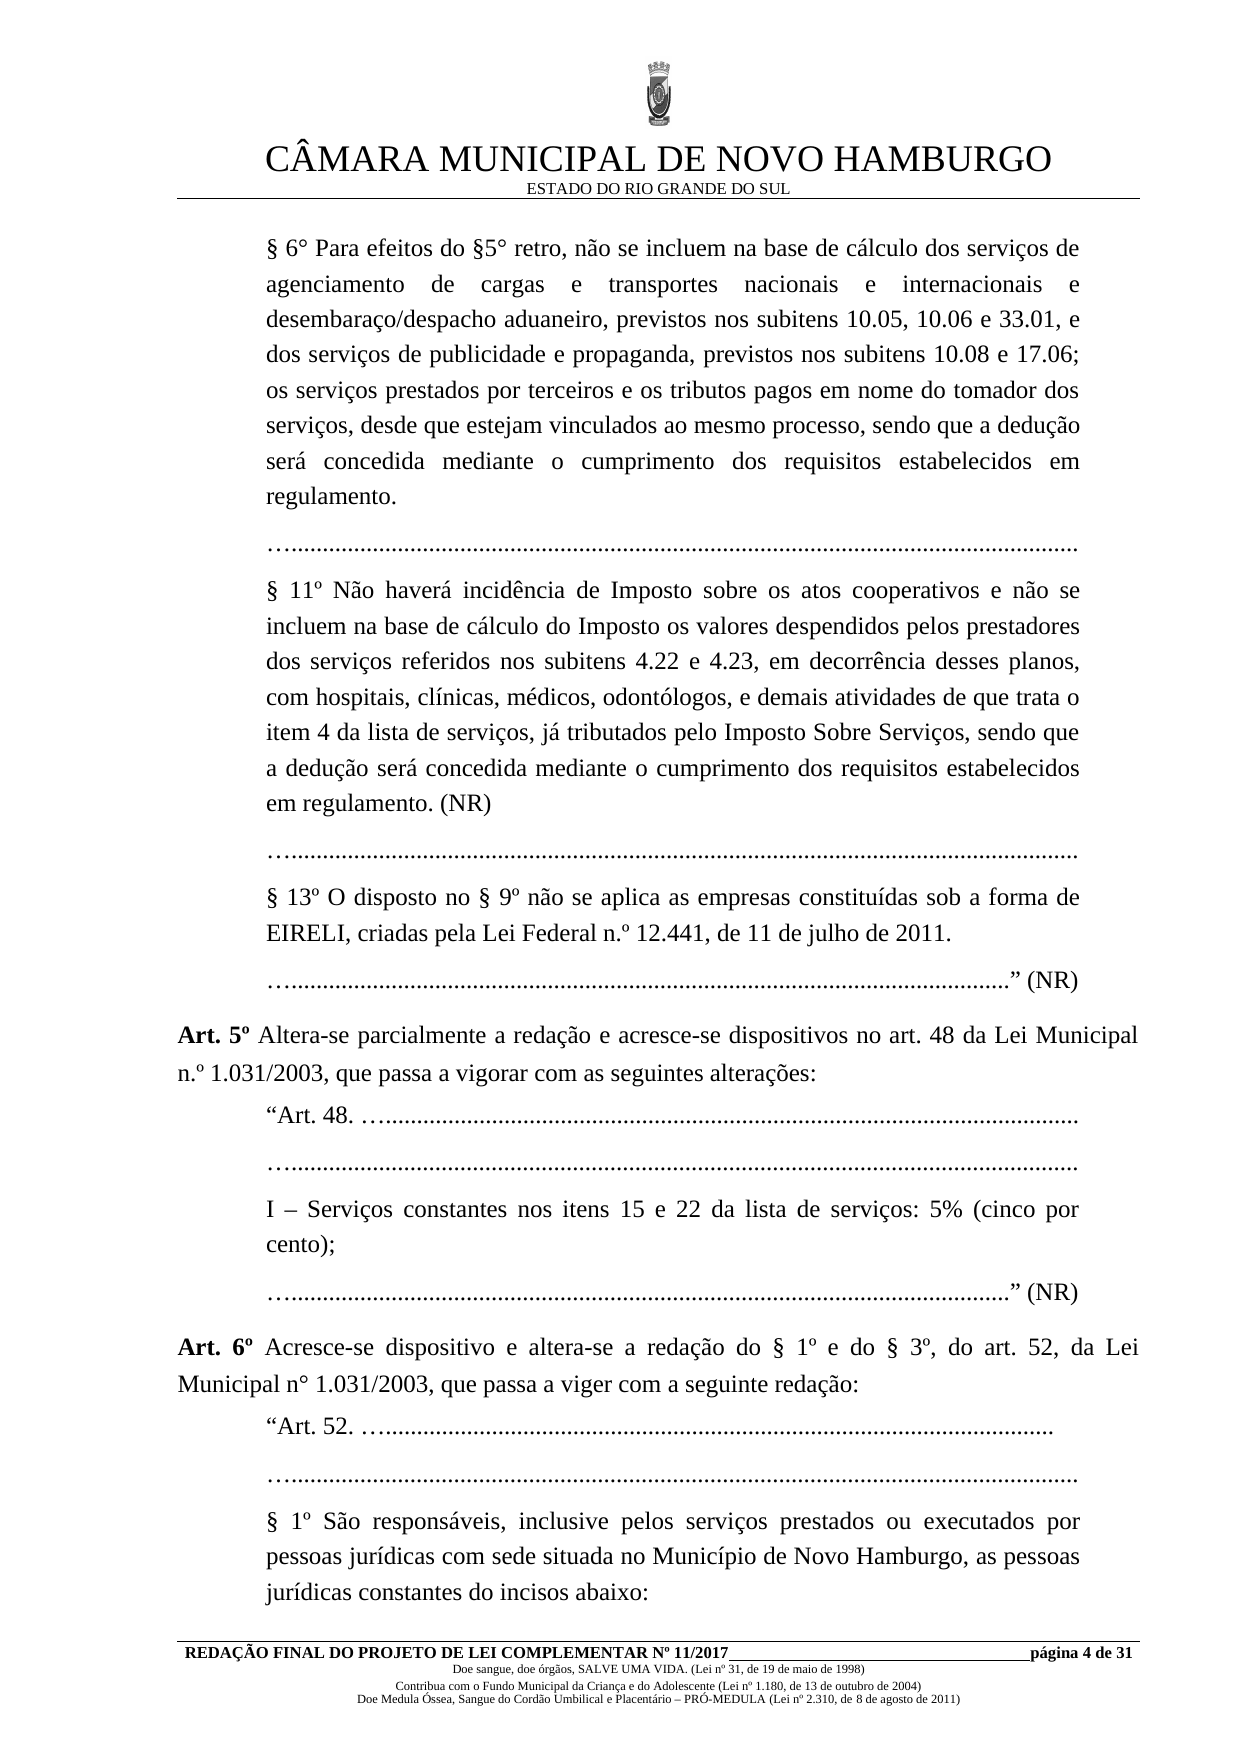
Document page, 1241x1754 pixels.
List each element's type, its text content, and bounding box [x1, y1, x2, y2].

text I – Serviços constantes nos itens 15 e 22 da lista de serviços: 5% (cinco por cento); [266, 1189, 1081, 1260]
text ….............................................................................................................................. [266, 1142, 1081, 1177]
text “Art. 48. …............................................................................................................... [266, 1095, 1081, 1130]
text ….............................................................................................................................. [266, 830, 1081, 866]
text Art. 5º Altera-se parcialmente a redação e acresce-se dispositivos no art. 48 da Lei Municipal n.º 1.031/2003, que passa a vigorar com as seguintes alterações: [177, 1013, 1140, 1089]
text ….............................................................................................................................. [266, 523, 1081, 559]
text § 11º Não haverá incidência de Imposto sobre os atos cooperativos e não se incluem na base de cálculo do Imposto os valores despendidos pelos prestadores dos serviços referidos nos subitens 4.22 e 4.23, em decorrência desses planos, com hospitais, clínicas, médicos, odontólogos, e demais atividades de que trata o item 4 da lista de serviços, já tributados pelo Imposto Sobre Serviços, sendo que a dedução será concedida mediante o cumprimento dos requisitos estabelecidos em regulamento. (NR) [266, 571, 1081, 818]
text § 13º O disposto no § 9º não se aplica as empresas constituídas sob a forma de EIRELI, criadas pela Lei Federal n.º 12.441, de 11 de julho de 2011. [266, 877, 1081, 948]
text …...................................................................................................................” (NR) [266, 960, 1081, 996]
text ….............................................................................................................................. [266, 1454, 1081, 1489]
text “Art. 52. …........................................................................................................... [266, 1406, 1081, 1442]
text Art. 6º Acresce-se dispositivo e altera-se a redação do § 1º e do § 3º, do art. 52, da Lei Municipal n° 1.031/2003, que passa a viger com a seguinte redação: [177, 1325, 1140, 1401]
text …...................................................................................................................” (NR) [266, 1272, 1081, 1307]
text § 6° Para efeitos do §5° retro, não se incluem na base de cálculo dos serviços de agenciamento de cargas e transportes nacionais e internacionais e desembaraço/despacho aduaneiro, previstos nos subitens 10.05, 10.06 e 33.01, e dos serviços de publicidade e propaganda, previstos nos subitens 10.08 e 17.06; os serviços prestados por terceiros e os tributos pagos em nome do tomador dos serviços, desde que estejam vinculados ao mesmo processo, sendo que a dedução será concedida mediante o cumprimento dos requisitos estabelecidos em regulamento. [266, 228, 1081, 512]
text § 1º São responsáveis, inclusive pelos serviços prestados ou executados por pessoas jurídicas com sede situada no Município de Novo Hamburgo, as pessoas jurídicas constantes do incisos abaixo: [266, 1501, 1081, 1607]
